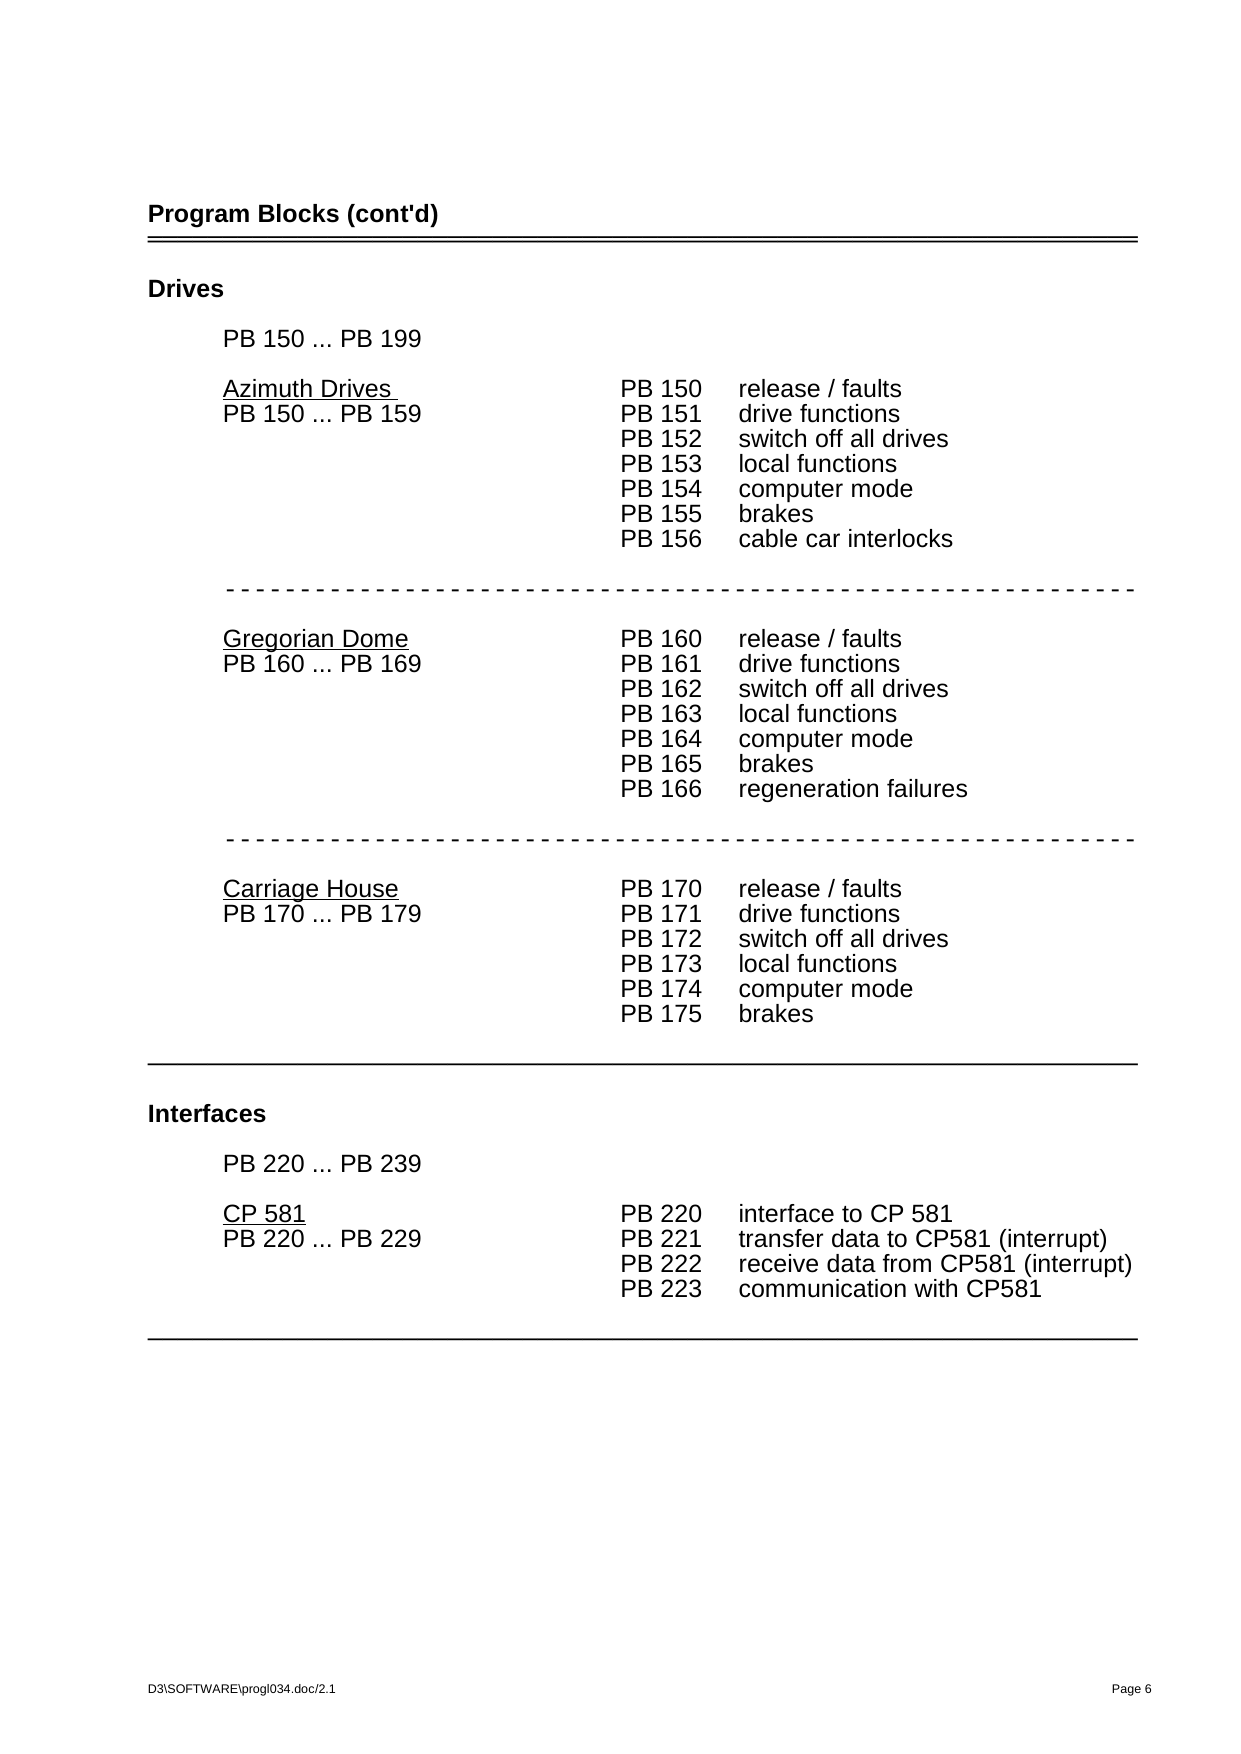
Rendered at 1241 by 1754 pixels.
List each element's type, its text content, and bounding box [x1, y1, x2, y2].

text PB 222 receive data from CP581 (interrupt) [148, 1252, 1152, 1277]
text PB 150 ... PB 159 PB 151 drive functions [148, 402, 1152, 427]
text Carriage House PB 170 release / faults [148, 877, 1152, 902]
text PB 152 switch off all drives [148, 427, 1152, 452]
text PB 170 ... PB 179 PB 171 drive functions [148, 902, 1152, 927]
text PB 153 local functions [148, 452, 1152, 477]
text ------------------------------------------------------------- [148, 827, 1152, 852]
text PB 150 ... PB 199 [148, 327, 1152, 352]
text PB 156 cable car interlocks [148, 527, 1152, 552]
text Gregorian Dome PB 160 release / faults [148, 627, 1152, 652]
text ------------------------------------------------------------- [148, 577, 1152, 602]
text ────────────────────────────────────────────────────────────────── [148, 1052, 1152, 1077]
text PB 162 switch off all drives [148, 677, 1152, 702]
text ────────────────────────────────────────────────────────────────── [148, 1327, 1152, 1352]
text Azimuth Drives PB 150 release / faults [148, 377, 1152, 402]
text PB 163 local functions [148, 702, 1152, 727]
text Interfaces [148, 1102, 1152, 1127]
text PB 220 ... PB 229 PB 221 transfer data to CP581 (interrupt) [148, 1227, 1152, 1252]
text PB 173 local functions [148, 952, 1152, 977]
text PB 154 computer mode PB 155 brakes [148, 477, 1152, 527]
text Drives [148, 277, 1152, 302]
text PB 223 communication with CP581 [148, 1277, 1152, 1302]
text Program Blocks (cont'd) [148, 202, 1152, 227]
text PB 172 switch off all drives [148, 927, 1152, 952]
text PB 174 computer mode PB 175 brakes [148, 977, 1152, 1027]
text CP 581 PB 220 interface to CP 581 [148, 1202, 1152, 1227]
text PB 160 ... PB 169 PB 161 drive functions [148, 652, 1152, 677]
text PB 220 ... PB 239 [148, 1152, 1152, 1177]
text PB 164 computer mode PB 165 brakes PB 166 regeneration failures [148, 727, 1152, 802]
text ══════════════════════════════════════════════════════════════════ [148, 227, 1152, 252]
